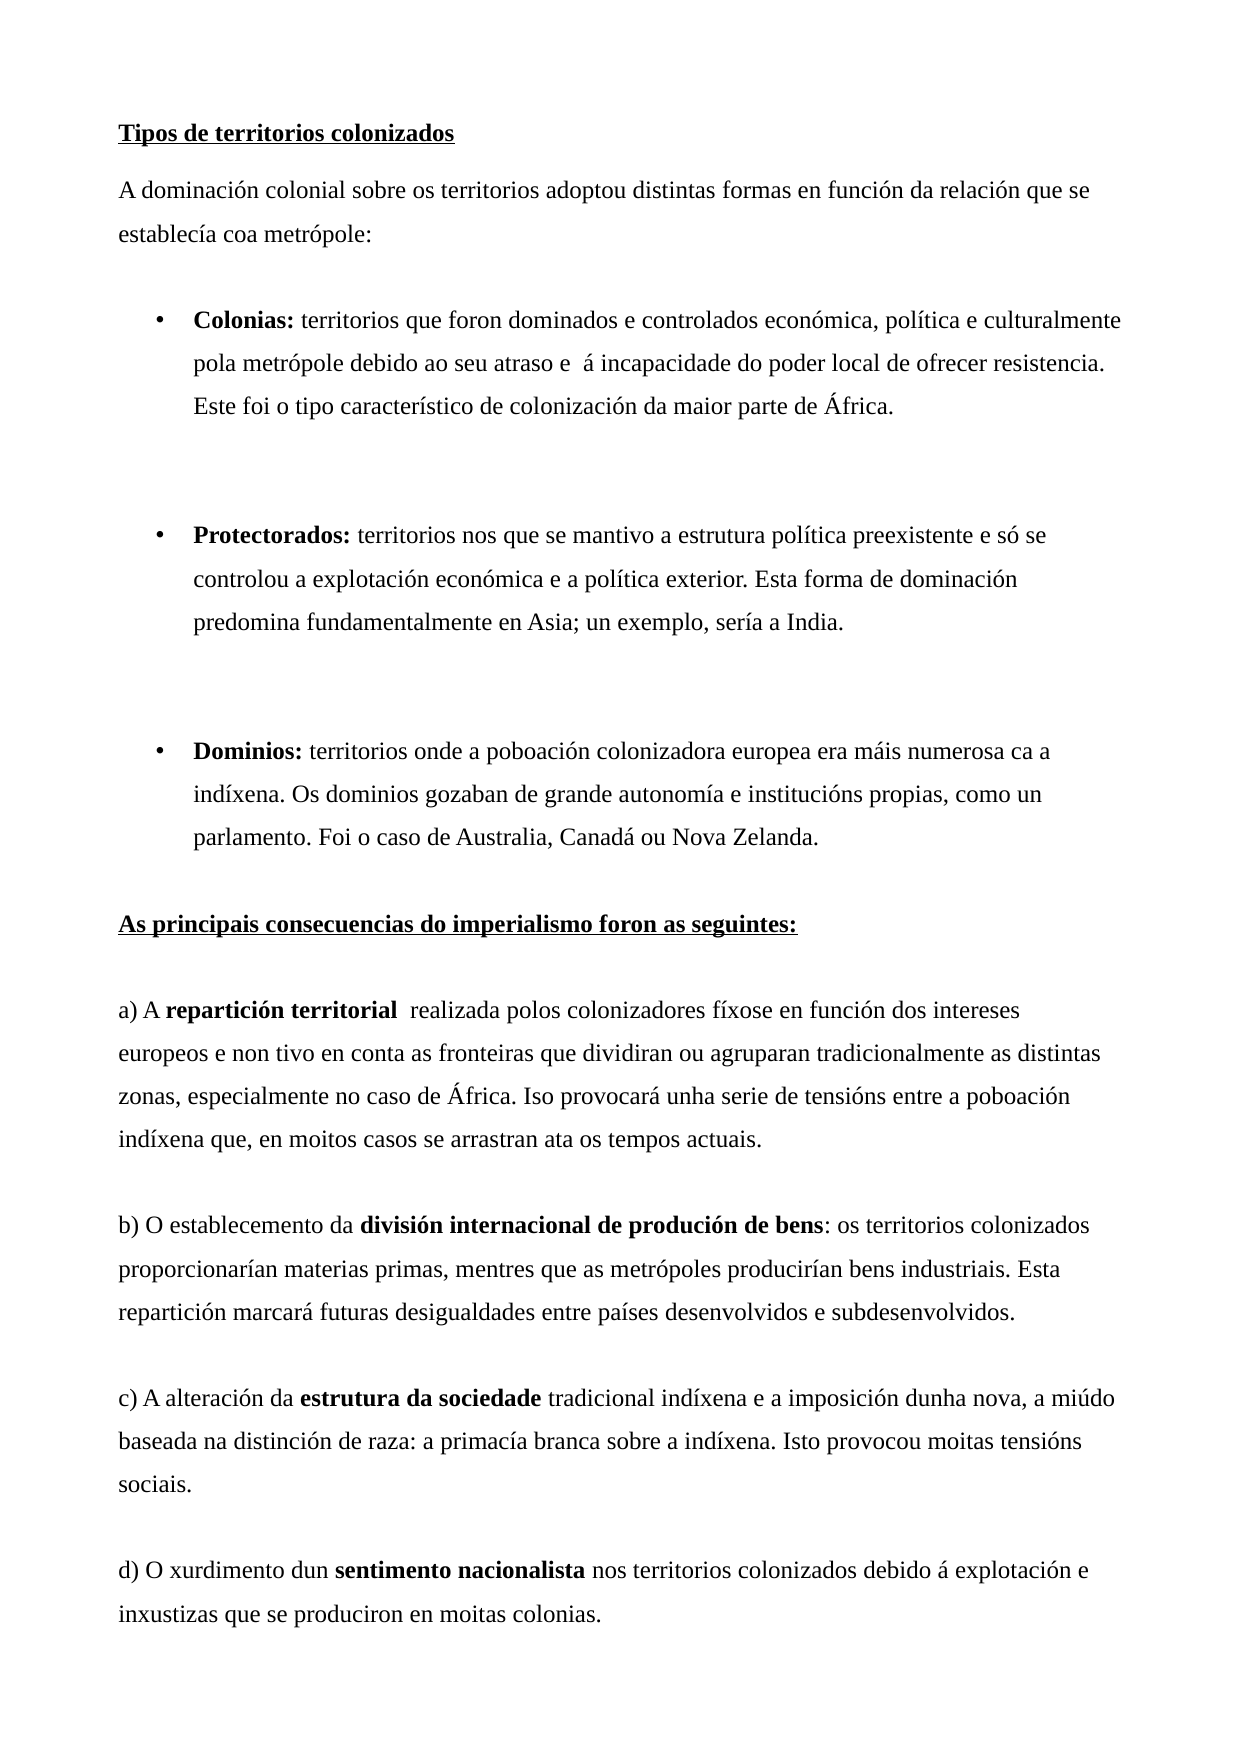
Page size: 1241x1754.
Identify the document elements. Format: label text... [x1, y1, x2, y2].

text A dominación colonial sobre os territorios adoptou distintas formas en función da relación que se establecía coa metrópole: [118, 176, 1122, 247]
text d) O xurdimento dun sentimento nacionalista nos territorios colonizados debido á explotación e inxustizas que se produciron en moitas colonias. [118, 1556, 1122, 1627]
text c) A alteración da estrutura da sociedade tradicional indíxena e a imposición dunha nova, a miúdo baseada na distinción de raza: a primacía branca sobre a indíxena. Isto provocou moitas tensións sociais. [118, 1383, 1122, 1498]
list Dominios: territorios onde a poboación colonizadora europea era máis numerosa ca a indíxena. Os dominios gozaban de grande autonomía e institucións propias, como un parlamento. Foi o caso de Australia, Canadá ou Nova Zelanda. [156, 736, 1122, 851]
text b) O establecemento da división internacional de produción de bens: os territorios colonizados proporcionarían materias primas, mentres que as metrópoles producirían bens industriais. Esta repartición marcará futuras desigualdades entre países desenvolvidos e subdesenvolvidos. [118, 1211, 1122, 1326]
list Colonias: territorios que foron dominados e controlados económica, política e culturalmente pola metrópole debido ao seu atraso e á incapacidade do poder local de ofrecer resistencia. Este foi o tipo característico de colonización da maior parte de África. [156, 305, 1122, 420]
text As principais consecuencias do imperialismo foron as seguintes: [118, 909, 1122, 937]
list Protectorados: territorios nos que se mantivo a estrutura política preexistente e só se controlou a explotación económica e a política exterior. Esta forma de dominación predomina fundamentalmente en Asia; un exemplo, sería a India. [156, 521, 1122, 636]
text Tipos de territorios colonizados [118, 118, 1122, 147]
text a) A repartición territorial realizada polos colonizadores fíxose en función dos intereses europeos e non tivo en conta as fronteiras que dividiran ou agruparan tradicionalmente as distintas zonas, especialmente no caso de África. Iso provocará unha serie de tensións entre a poboación indíxena que, en moitos casos se arrastran ata os tempos actuais. [118, 995, 1122, 1153]
